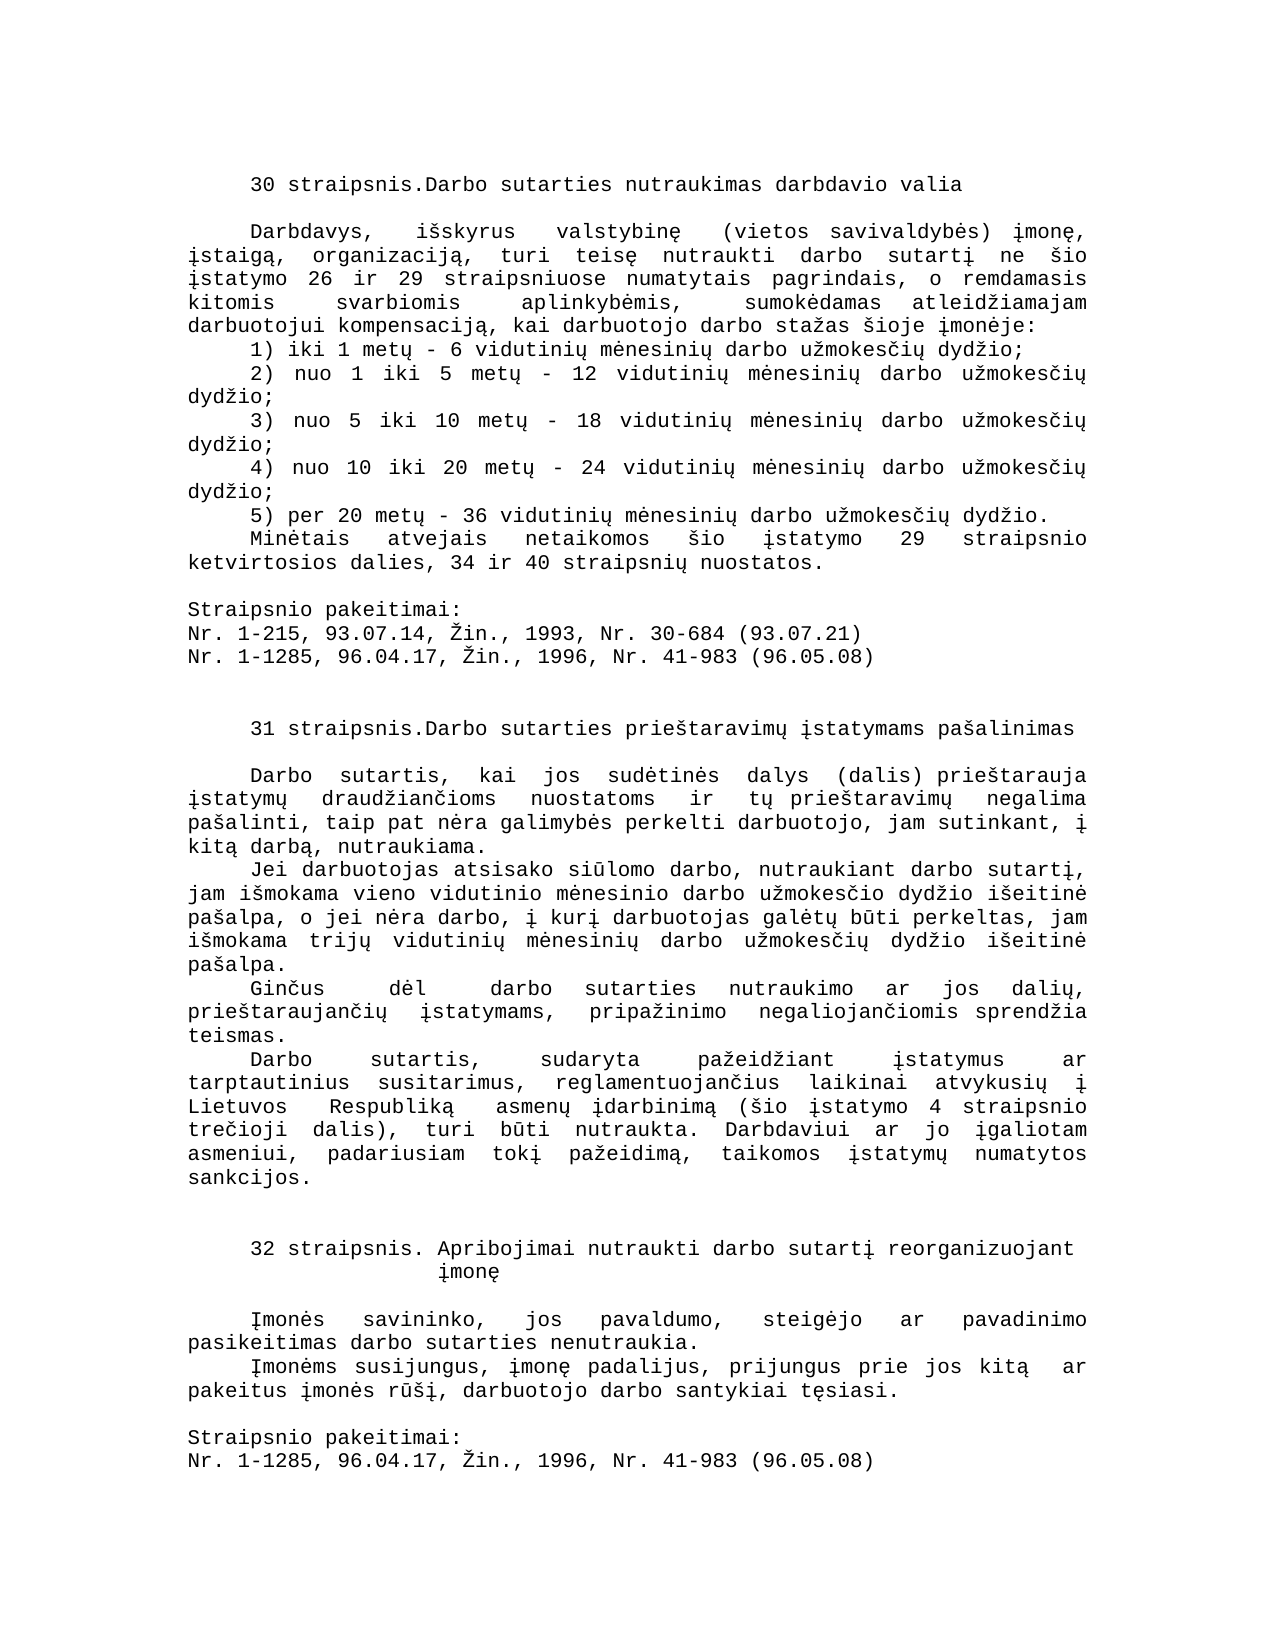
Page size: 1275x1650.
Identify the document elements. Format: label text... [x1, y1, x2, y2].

text 2) nuo 1 iki 5 metų - 12 vidutinių mėnesinių darbo užmokesčių dydžio; [187, 363, 1087, 410]
text Nr. 1-1285, 96.04.17, Žin., 1996, Nr. 41-983 (96.05.08) [187, 647, 1087, 670]
text Nr. 1-215, 93.07.14, Žin., 1993, Nr. 30-684 (93.07.21) [187, 623, 1087, 647]
text Jei darbuotojas atsisako siūlomo darbo, nutraukiant darbo sutartį, jam išmokama vieno vidutinio mėnesinio darbo užmokesčio dydžio išeitinė pašalpa, o jei nėra darbo, į kurį darbuotojas galėtų būti perkeltas, jam išmokama trijų vidutinių mėnesinių darbo užmokesčių dydžio išeitinė pašalpa. [187, 859, 1087, 978]
text 3) nuo 5 iki 10 metų - 18 vidutinių mėnesinių darbo užmokesčių dydžio; [187, 410, 1087, 457]
text Ginčus dėl darbo sutarties nutraukimo ar jos dalių, prieštaraujančių įstatymams, pripažinimo negaliojančiomis sprendžia teismas. [187, 978, 1087, 1048]
text Nr. 1-1285, 96.04.17, Žin., 1996, Nr. 41-983 (96.05.08) [187, 1451, 1087, 1474]
text Darbdavys, išskyrus valstybinę (vietos savivaldybės) įmonę, įstaigą, organizaciją, turi teisę nutraukti darbo sutartį ne šio įstatymo 26 ir 29 straipsniuose numatytais pagrindais, o remdamasis kitomis svarbiomis aplinkybėmis, sumokėdamas atleidžiamajam darbuotojui kompensaciją, kai darbuotojo darbo stažas šioje įmonėje: [187, 221, 1087, 339]
text Minėtais atvejais netaikomos šio įstatymo 29 straipsnio ketvirtosios dalies, 34 ir 40 straipsnių nuostatos. [187, 528, 1087, 576]
text 31 straipsnis.Darbo sutarties prieštaravimų įstatymams pašalinimas [187, 717, 1087, 741]
text Įmonėms susijungus, įmonę padalijus, prijungus prie jos kitą ar pakeitus įmonės rūšį, darbuotojo darbo santykiai tęsiasi. [187, 1356, 1087, 1403]
text 5) per 20 metų - 36 vidutinių mėnesinių darbo užmokesčių dydžio. [187, 505, 1087, 528]
text 4) nuo 10 iki 20 metų - 24 vidutinių mėnesinių darbo užmokesčių dydžio; [187, 457, 1087, 505]
text Straipsnio pakeitimai: [187, 1427, 1087, 1451]
text 30 straipsnis.Darbo sutarties nutraukimas darbdavio valia [187, 174, 1087, 197]
text 1) iki 1 metų - 6 vidutinių mėnesinių darbo užmokesčių dydžio; [187, 339, 1087, 363]
text Darbo sutartis, sudaryta pažeidžiant įstatymus ar tarptautinius susitarimus, reglamentuojančius laikinai atvykusių į Lietuvos Respubliką asmenų įdarbinimą (šio įstatymo 4 straipsnio trečioji dalis), turi būti nutraukta. Darbdaviui ar jo įgaliotam asmeniui, padariusiam tokį pažeidimą, taikomos įstatymų numatytos sankcijos. [187, 1048, 1087, 1190]
text įmonę [187, 1261, 1087, 1285]
text 32 straipsnis. Apribojimai nutraukti darbo sutartį reorganizuojant [187, 1238, 1087, 1261]
text Darbo sutartis, kai jos sudėtinės dalys (dalis) prieštarauja įstatymų draudžiančioms nuostatoms ir tų prieštaravimų negalima pašalinti, taip pat nėra galimybės perkelti darbuotojo, jam sutinkant, į kitą darbą, nutraukiama. [187, 765, 1087, 859]
text Įmonės savininko, jos pavaldumo, steigėjo ar pavadinimo pasikeitimas darbo sutarties nenutraukia. [187, 1309, 1087, 1356]
text Straipsnio pakeitimai: [187, 599, 1087, 623]
